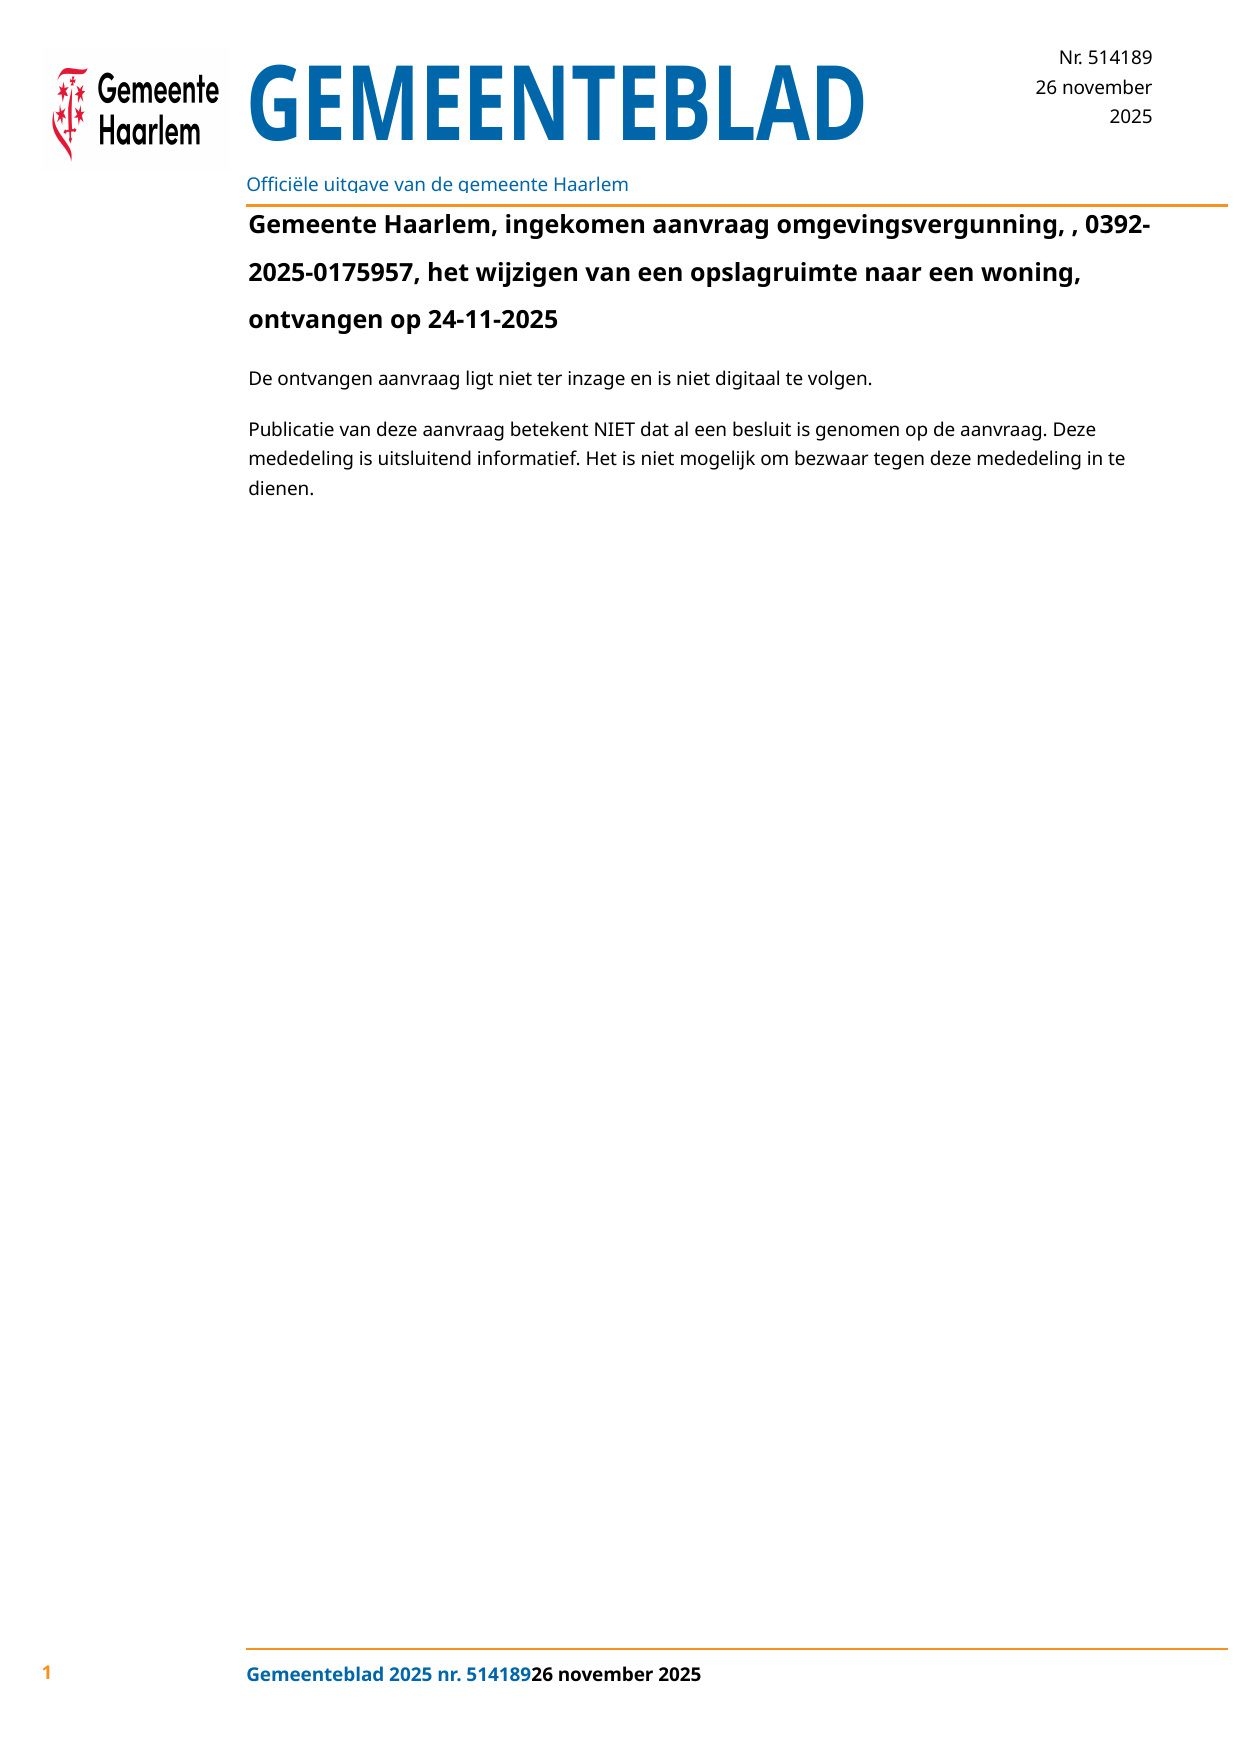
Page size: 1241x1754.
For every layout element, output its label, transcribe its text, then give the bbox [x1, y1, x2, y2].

picture [41, 47, 231, 172]
text Publicatie van deze aanvraag betekent NIET dat al een besluit is genomen op de aanvraag. Deze mededeling is uitsluitend informatief. Het is niet mogelijk om bezwaar tegen deze mededeling in te dienen. [248, 416, 1152, 501]
text Gemeente Haarlem, ingekomen aanvraag omgevingsvergunning, , 0392-2025-0175957, het wijzigen van een opslagruimte naar een woning, ontvangen op 24-11-2025 [248, 207, 1152, 336]
text De ontvangen aanvraag ligt niet ter inzage en is niet digitaal te volgen. [248, 366, 1152, 391]
